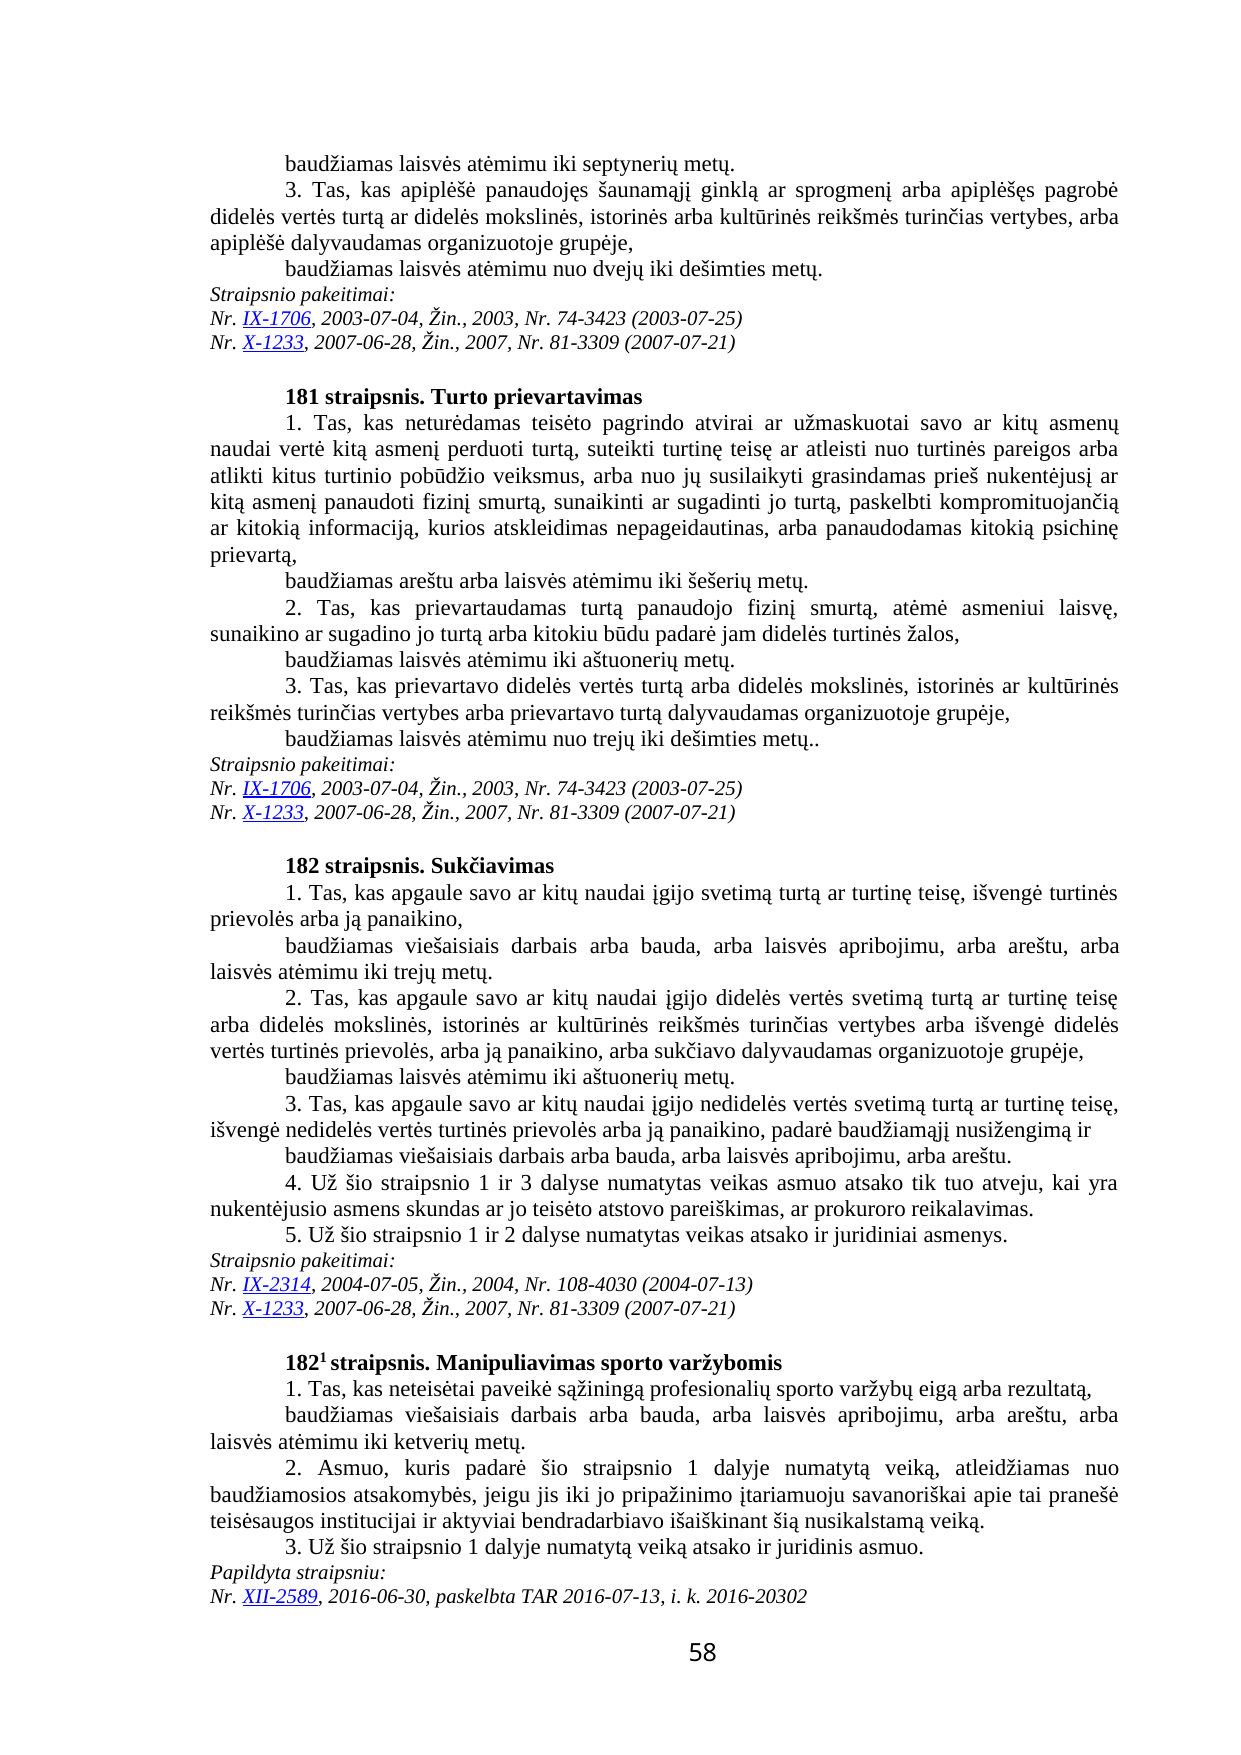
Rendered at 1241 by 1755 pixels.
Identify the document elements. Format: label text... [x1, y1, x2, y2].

text baudžiamas viešaisiais darbais arba bauda, arba laisvės apribojimu, arba areštu, arba laisvės atėmimu iki trejų metų. [210, 932, 1120, 984]
text 1. Tas, kas apgaule savo ar kitų naudai įgijo svetimą turtą ar turtinę teisę, išvengė turtinės prievolės arba ją panaikino, [210, 879, 1120, 932]
text baudžiamas viešaisiais darbais arba bauda, arba laisvės apribojimu, arba areštu. [210, 1142, 1120, 1169]
text Nr. IX-1706, 2003-07-04, Žin., 2003, Nr. 74-3423 (2003-07-25) [210, 306, 1120, 330]
text Nr. X-1233, 2007-06-28, Žin., 2007, Nr. 81-3309 (2007-07-21) [210, 800, 1120, 824]
text Nr. XII-2589, 2016-06-30, paskelbta TAR 2016-07-13, i. k. 2016-20302 [210, 1584, 1120, 1608]
text baudžiamas laisvės atėmimu nuo trejų iki dešimties metų.. [210, 725, 1120, 752]
text Nr. IX-1706, 2003-07-04, Žin., 2003, Nr. 74-3423 (2003-07-25) [210, 776, 1120, 800]
text 1. Tas, kas neteisėtai paveikė sąžiningą profesionalių sporto varžybų eigą arba rezultatą, [210, 1375, 1120, 1402]
text 2. Tas, kas prievartaudamas turtą panaudojo fizinį smurtą, atėmė asmeniui laisvę, sunaikino ar sugadino jo turtą arba kitokiu būdu padarė jam didelės turtinės žalos, [210, 593, 1120, 646]
text Straipsnio pakeitimai: [210, 752, 1120, 776]
text Nr. X-1233, 2007-06-28, Žin., 2007, Nr. 81-3309 (2007-07-21) [210, 330, 1120, 354]
text 3. Tas, kas prievartavo didelės vertės turtą arba didelės mokslinės, istorinės ar kultūrinės reikšmės turinčias vertybes arba prievartavo turtą dalyvaudamas organizuotoje grupėje, [210, 673, 1120, 725]
text 181 straipsnis. Turto prievartavimas [210, 383, 1120, 409]
text 1. Tas, kas neturėdamas teisėto pagrindo atvirai ar užmaskuotai savo ar kitų asmenų naudai vertė kitą asmenį perduoti turtą, suteikti turtinę teisę ar atleisti nuo turtinės pareigos arba atlikti kitus turtinio pobūdžio veiksmus, arba nuo jų susilaikyti grasindamas prieš nukentėjusį ar kitą asmenį panaudoti fizinį smurtą, sunaikinti ar sugadinti jo turtą, paskelbti kompromituojančią ar kitokią informaciją, kurios atskleidimas nepageidautinas, arba panaudodamas kitokią psichinę prievartą, [210, 409, 1120, 567]
text Nr. IX-2314, 2004-07-05, Žin., 2004, Nr. 108-4030 (2004-07-13) [210, 1272, 1120, 1296]
text Straipsnio pakeitimai: [210, 282, 1120, 306]
text Nr. X-1233, 2007-06-28, Žin., 2007, Nr. 81-3309 (2007-07-21) [210, 1296, 1120, 1320]
text 3. Tas, kas apgaule savo ar kitų naudai įgijo nedidelės vertės svetimą turtą ar turtinę teisę, išvengė nedidelės vertės turtinės prievolės arba ją panaikino, padarė baudžiamąjį nusižengimą ir [210, 1090, 1120, 1142]
text Papildyta straipsniu: [210, 1560, 1120, 1584]
text baudžiamas areštu arba laisvės atėmimu iki šešerių metų. [210, 567, 1120, 593]
text baudžiamas laisvės atėmimu iki septynerių metų. [210, 150, 1120, 176]
text 1821 straipsnis. Manipuliavimas sporto varžybomis [210, 1349, 1120, 1375]
text 5. Už šio straipsnio 1 ir 2 dalyse numatytas veikas atsako ir juridiniai asmenys. [210, 1222, 1120, 1248]
text 4. Už šio straipsnio 1 ir 3 dalyse numatytas veikas asmuo atsako tik tuo atveju, kai yra nukentėjusio asmens skundas ar jo teisėto atstovo pareiškimas, ar prokuroro reikalavimas. [210, 1169, 1120, 1222]
text baudžiamas laisvės atėmimu iki aštuonerių metų. [210, 646, 1120, 673]
text 3. Tas, kas apiplėšė panaudojęs šaunamąjį ginklą ar sprogmenį arba apiplėšęs pagrobė didelės vertės turtą ar didelės mokslinės, istorinės arba kultūrinės reikšmės turinčias vertybes, arba apiplėšė dalyvaudamas organizuotoje grupėje, [210, 176, 1120, 255]
text baudžiamas laisvės atėmimu nuo dvejų iki dešimties metų. [210, 255, 1120, 282]
text 2. Asmuo, kuris padarė šio straipsnio 1 dalyje numatytą veiką, atleidžiamas nuo baudžiamosios atsakomybės, jeigu jis iki jo pripažinimo įtariamuoju savanoriškai apie tai pranešė teisėsaugos institucijai ir aktyviai bendradarbiavo išaiškinant šią nusikalstamą veiką. [210, 1454, 1120, 1533]
text baudžiamas laisvės atėmimu iki aštuonerių metų. [210, 1063, 1120, 1090]
text baudžiamas viešaisiais darbais arba bauda, arba laisvės apribojimu, arba areštu, arba laisvės atėmimu iki ketverių metų. [210, 1402, 1120, 1454]
text 182 straipsnis. Sukčiavimas [210, 853, 1120, 879]
text Straipsnio pakeitimai: [210, 1248, 1120, 1272]
text 2. Tas, kas apgaule savo ar kitų naudai įgijo didelės vertės svetimą turtą ar turtinę teisę arba didelės mokslinės, istorinės ar kultūrinės reikšmės turinčias vertybes arba išvengė didelės vertės turtinės prievolės, arba ją panaikino, arba sukčiavo dalyvaudamas organizuotoje grupėje, [210, 984, 1120, 1063]
text 3. Už šio straipsnio 1 dalyje numatytą veiką atsako ir juridinis asmuo. [210, 1533, 1120, 1560]
